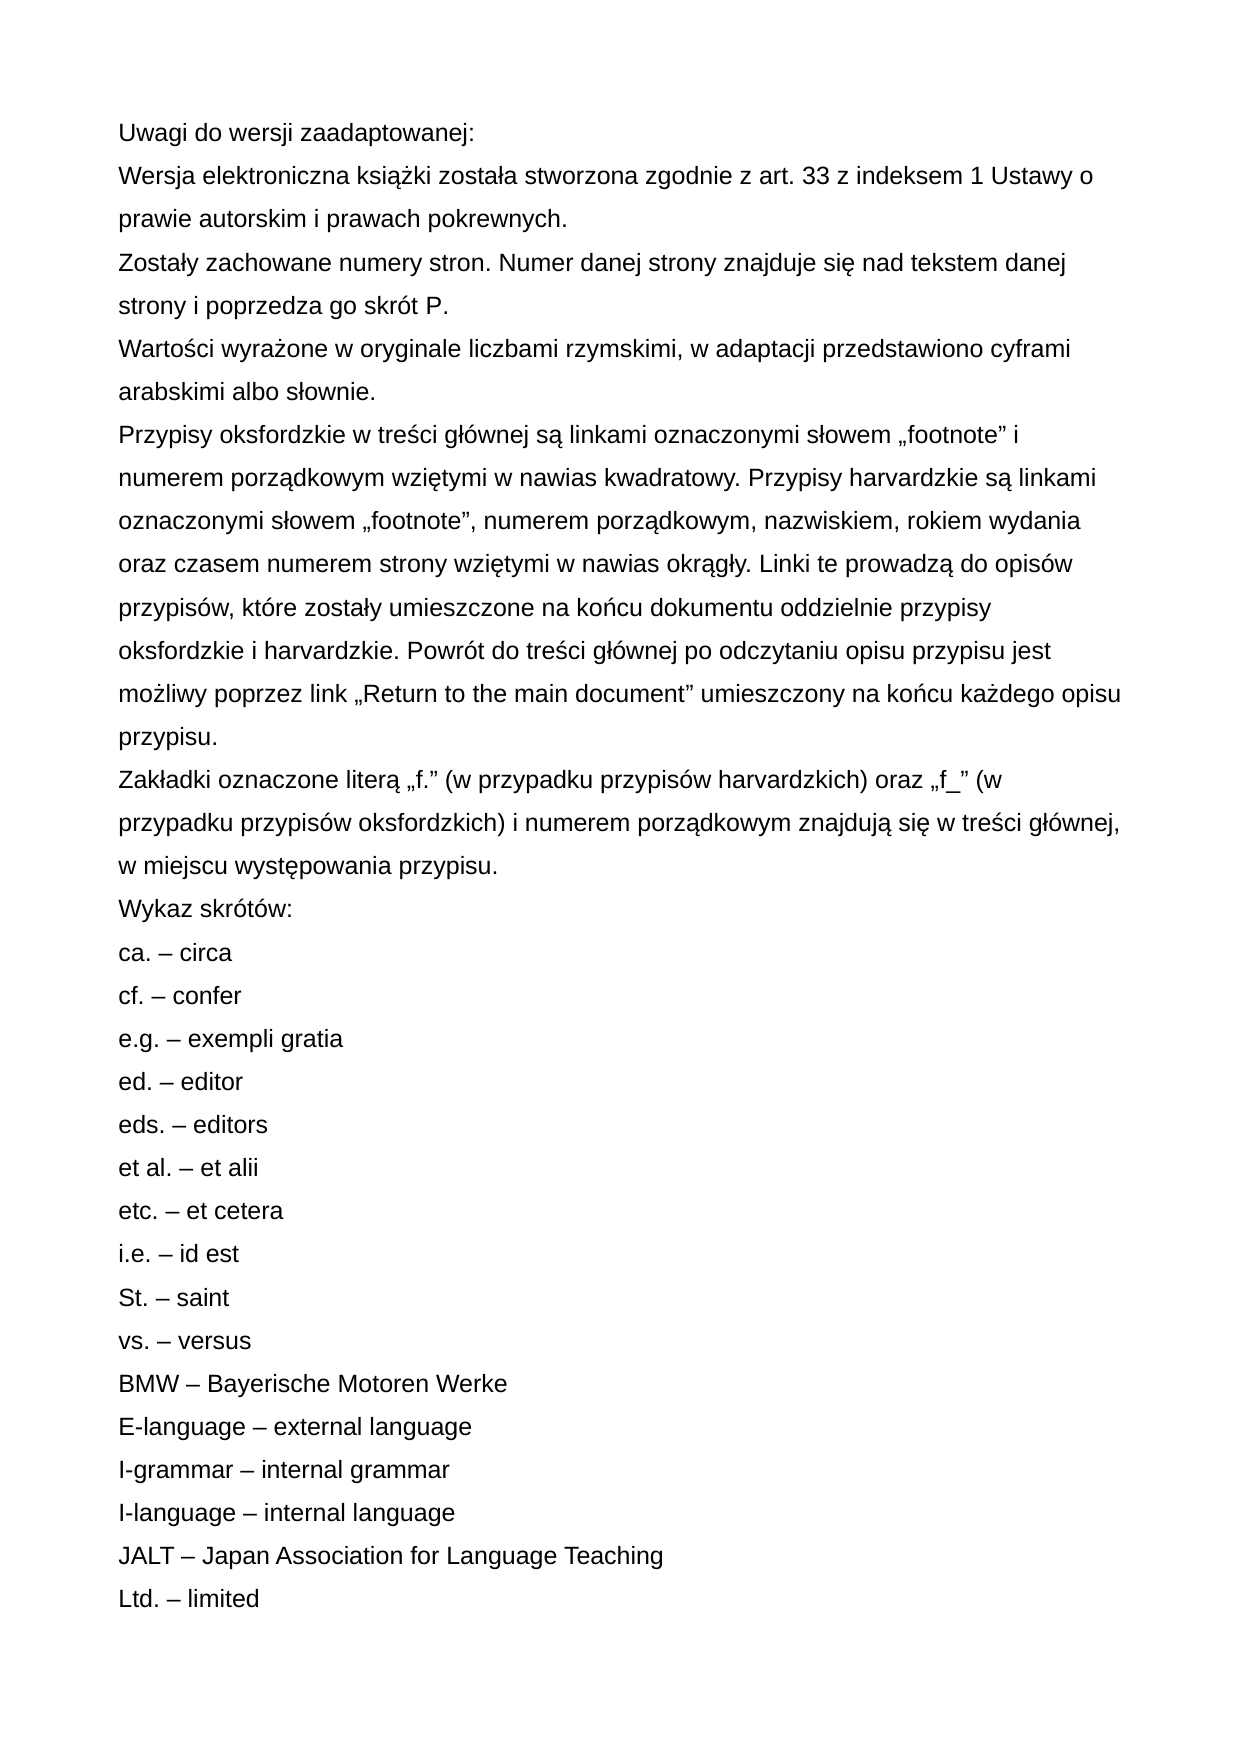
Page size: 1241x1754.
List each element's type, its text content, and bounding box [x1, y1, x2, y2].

text etc. – et cetera [118, 1196, 1122, 1225]
text et al. – et alii [118, 1153, 1122, 1182]
text Wykaz skrótów: [118, 894, 1122, 923]
text cf. – confer [118, 981, 1122, 1009]
text Ltd. – limited [118, 1584, 1122, 1613]
text Wersja elektroniczna książki została stworzona zgodnie z art. 33 z indeksem 1 Ustawy o prawie autorskim i prawach pokrewnych. [118, 161, 1122, 233]
text I-grammar – internal grammar [118, 1455, 1122, 1484]
text Zostały zachowane numery stron. Numer danej strony znajduje się nad tekstem danej strony i poprzedza go skrót P. [118, 247, 1122, 319]
text ca. – circa [118, 937, 1122, 966]
text i.e. – id est [118, 1239, 1122, 1268]
text Zakładki oznaczone literą „f.” (w przypadku przypisów harvardzkich) oraz „f_” (w przypadku przypisów oksfordzkich) i numerem porządkowym znajdują się w treści głównej, w miejscu występowania przypisu. [118, 765, 1122, 880]
text Uwagi do wersji zaadaptowanej: [118, 118, 1122, 147]
text Przypisy oksfordzkie w treści głównej są linkami oznaczonymi słowem „footnote” i numerem porządkowym wziętymi w nawias kwadratowy. Przypisy harvardzkie są linkami oznaczonymi słowem „footnote”, numerem porządkowym, nazwiskiem, rokiem wydania oraz czasem numerem strony wziętymi w nawias okrągły. Linki te prowadzą do opisów przypisów, które zostały umieszczone na końcu dokumentu oddzielnie przypisy oksfordzkie i harvardzkie. Powrót do treści głównej po odczytaniu opisu przypisu jest możliwy poprzez link „Return to the main document” umieszczony na końcu każdego opisu przypisu. [118, 420, 1122, 751]
text vs. – versus [118, 1326, 1122, 1354]
text I-language – internal language [118, 1498, 1122, 1527]
text JALT – Japan Association for Language Teaching [118, 1541, 1122, 1570]
text ed. – editor [118, 1067, 1122, 1096]
text eds. – editors [118, 1110, 1122, 1139]
text Wartości wyrażone w oryginale liczbami rzymskimi, w adaptacji przedstawiono cyframi arabskimi albo słownie. [118, 334, 1122, 406]
text e.g. – exempli gratia [118, 1024, 1122, 1052]
text BMW – Bayerische Motoren Werke [118, 1369, 1122, 1397]
text St. – saint [118, 1282, 1122, 1311]
text E-language – external language [118, 1412, 1122, 1441]
